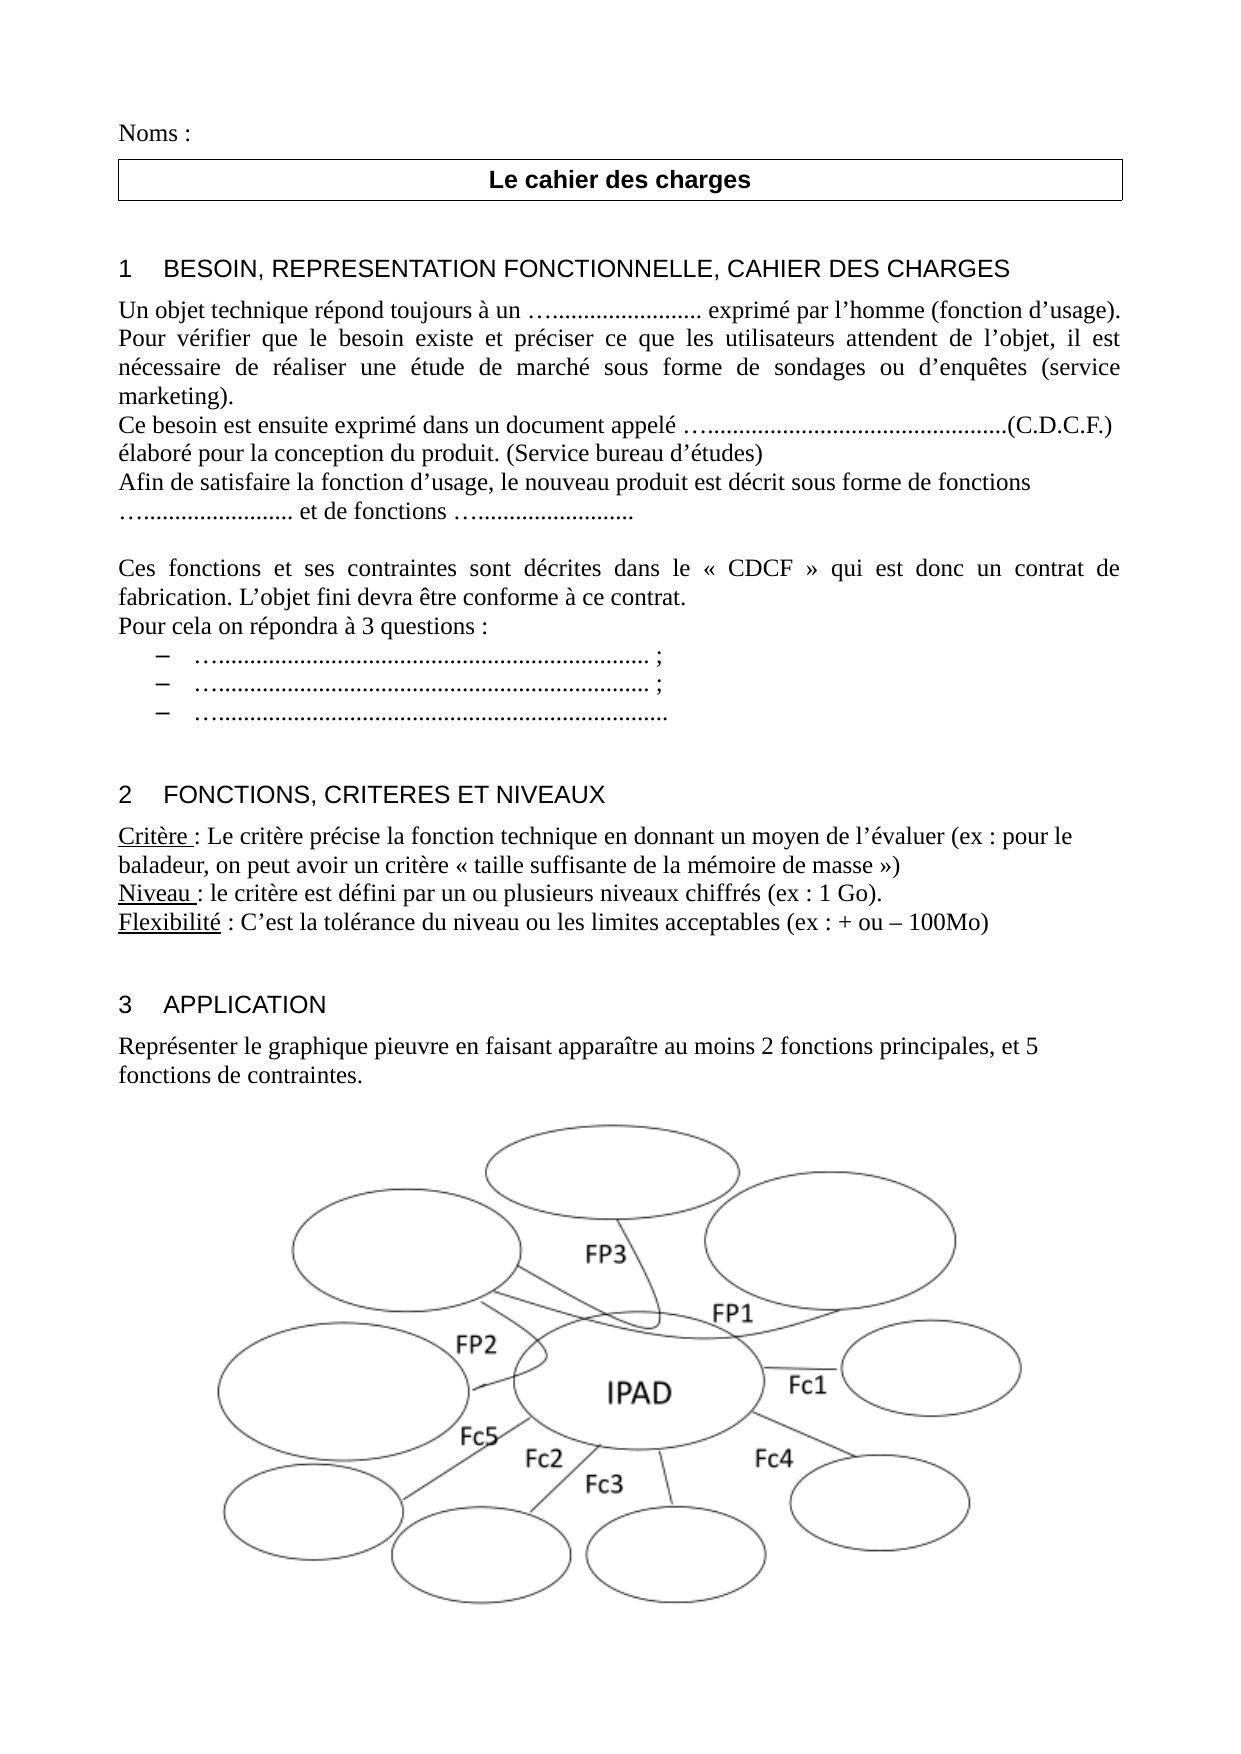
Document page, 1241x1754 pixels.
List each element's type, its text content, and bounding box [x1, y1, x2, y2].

text Afin de satisfaire la fonction d’usage, le nouveau produit est décrit sous forme de fonctions [118, 467, 1122, 496]
list …..................................................................... ; [156, 640, 1122, 668]
text Ce besoin est ensuite exprimé dans un document appelé …................................................(C.D.C.F.) [118, 410, 1122, 438]
text élaboré pour la conception du produit. (Service bureau d’études) [118, 438, 1122, 467]
list …........................................................................ [156, 697, 1122, 726]
text Représenter le graphique pieuvre en faisant apparaître au moins 2 fonctions principales, et 5 fonctions de contraintes. [118, 1031, 1122, 1088]
text Pour vérifier que le besoin existe et préciser ce que les utilisateurs attendent de l’objet, il est nécessaire de réaliser une étude de marché sous forme de sondages ou d’enquêtes (service marketing). [118, 323, 1122, 410]
list …..................................................................... ; [156, 668, 1122, 697]
text Noms : [118, 118, 1122, 147]
text Ces fonctions et ses contraintes sont décrites dans le « CDCF » qui est donc un contrat de fabrication. L’objet fini devra être conforme à ce contrat. [118, 553, 1122, 611]
subtitle BESOIN, REPRESENTATION FONCTIONNELLE, CAHIER DES CHARGES [118, 253, 1122, 282]
picture [207, 1117, 1033, 1622]
text Pour cela on répondra à 3 questions : [118, 611, 1122, 640]
text Un objet technique répond toujours à un …........................ exprimé par l’homme (fonction d’usage). [118, 295, 1122, 323]
text baladeur, on peut avoir un critère « taille suffisante de la mémoire de masse ») [118, 850, 1122, 878]
table_header Le cahier des charges [119, 160, 1122, 200]
text Flexibilité : C’est la tolérance du niveau ou les limites acceptables (ex : + ou – 100Mo) [118, 907, 1122, 936]
text …........................ et de fonctions …......................... [118, 496, 1122, 525]
text Critère : Le critère précise la fonction technique en donnant un moyen de l’évaluer (ex : pour le [118, 821, 1122, 850]
text Niveau : le critère est défini par un ou plusieurs niveaux chiffrés (ex : 1 Go). [118, 878, 1122, 907]
subtitle FONCTIONS, CRITERES ET NIVEAUX [118, 780, 1122, 808]
subtitle APPLICATION [118, 990, 1122, 1018]
